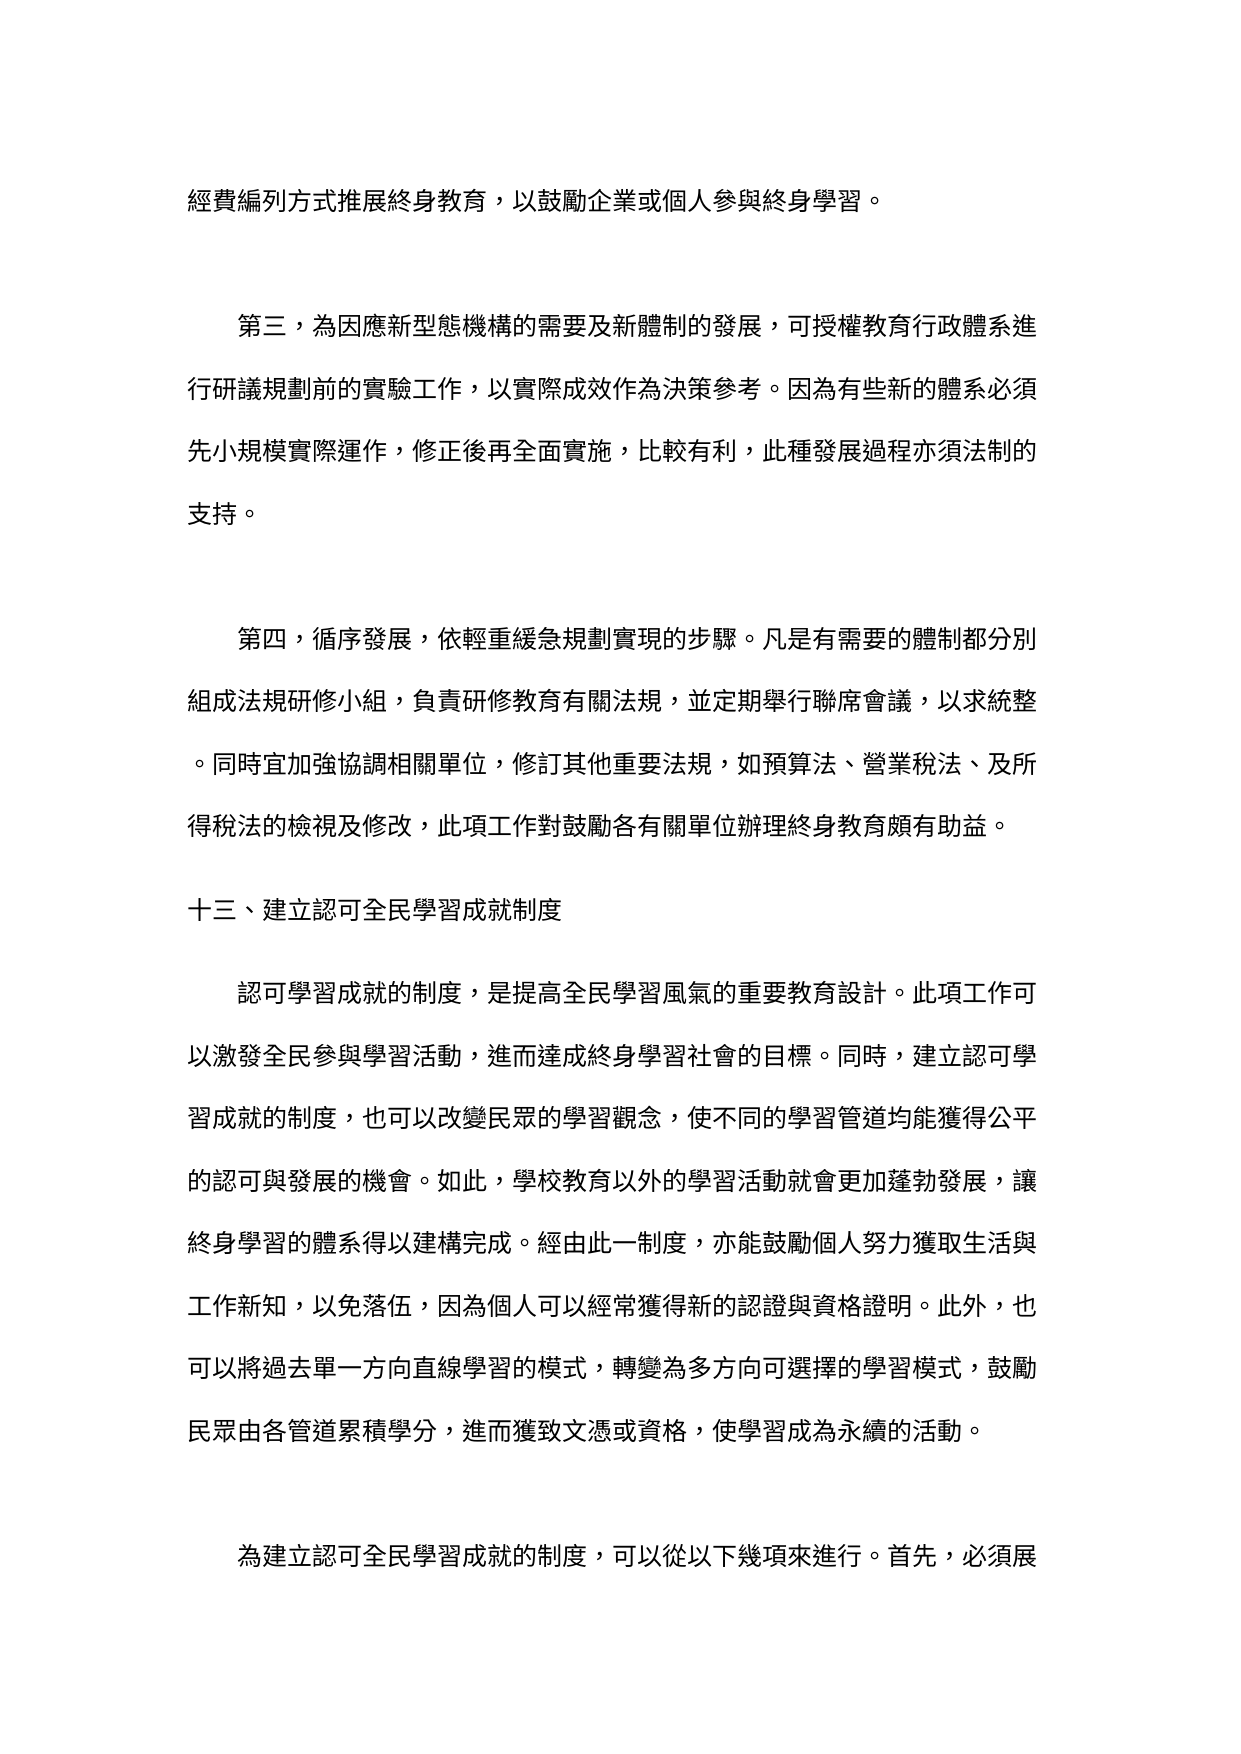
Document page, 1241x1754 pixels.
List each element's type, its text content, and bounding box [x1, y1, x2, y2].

text 十三、建立認可全民學習成就制度 [187, 867, 1053, 929]
text 經費編列方式推展終身教育，以鼓勵企業或個人參與終身學習。 第三，為因應新型態機構的需要及新體制的發展，可授權教育行政體系進 行研議規劃前的實驗工作，以實際成效作為決策參考。因為有些新的體系必須 先小規模實際運作，修正後再全面實施，比較有利，此種發展過程亦須法制的 支持。 第四，循序發展，依輕重緩急規劃實現的步驟。凡是有需要的體制都分別 組成法規研修小組，負責研修教育有關法規，並定期舉行聯席會議，以求統整 。同時宜加強協調相關單位，修訂其他重要法規，如預算法、營業稅法、及所 得稅法的檢視及修改，此項工作對鼓勵各有關單位辦理終身教育頗有助益。 [187, 158, 1053, 846]
text 認可學習成就的制度，是提高全民學習風氣的重要教育設計。此項工作可 以激發全民參與學習活動，進而達成終身學習社會的目標。同時，建立認可學 習成就的制度，也可以改變民眾的學習觀念，使不同的學習管道均能獲得公平 的認可與發展的機會。如此，學校教育以外的學習活動就會更加蓬勃發展，讓 終身學習的體系得以建構完成。經由此一制度，亦能鼓勵個人努力獲取生活與 工作新知，以免落伍，因為個人可以經常獲得新的認證與資格證明。此外，也 可以將過去單一方向直線學習的模式，轉變為多方向可選擇的學習模式，鼓勵 民眾由各管道累積學分，進而獲致文憑或資格，使學習成為永續的活動。 為建立認可全民學習成就的制度，可以從以下幾項來進行。首先，必須展 [187, 950, 1053, 1575]
